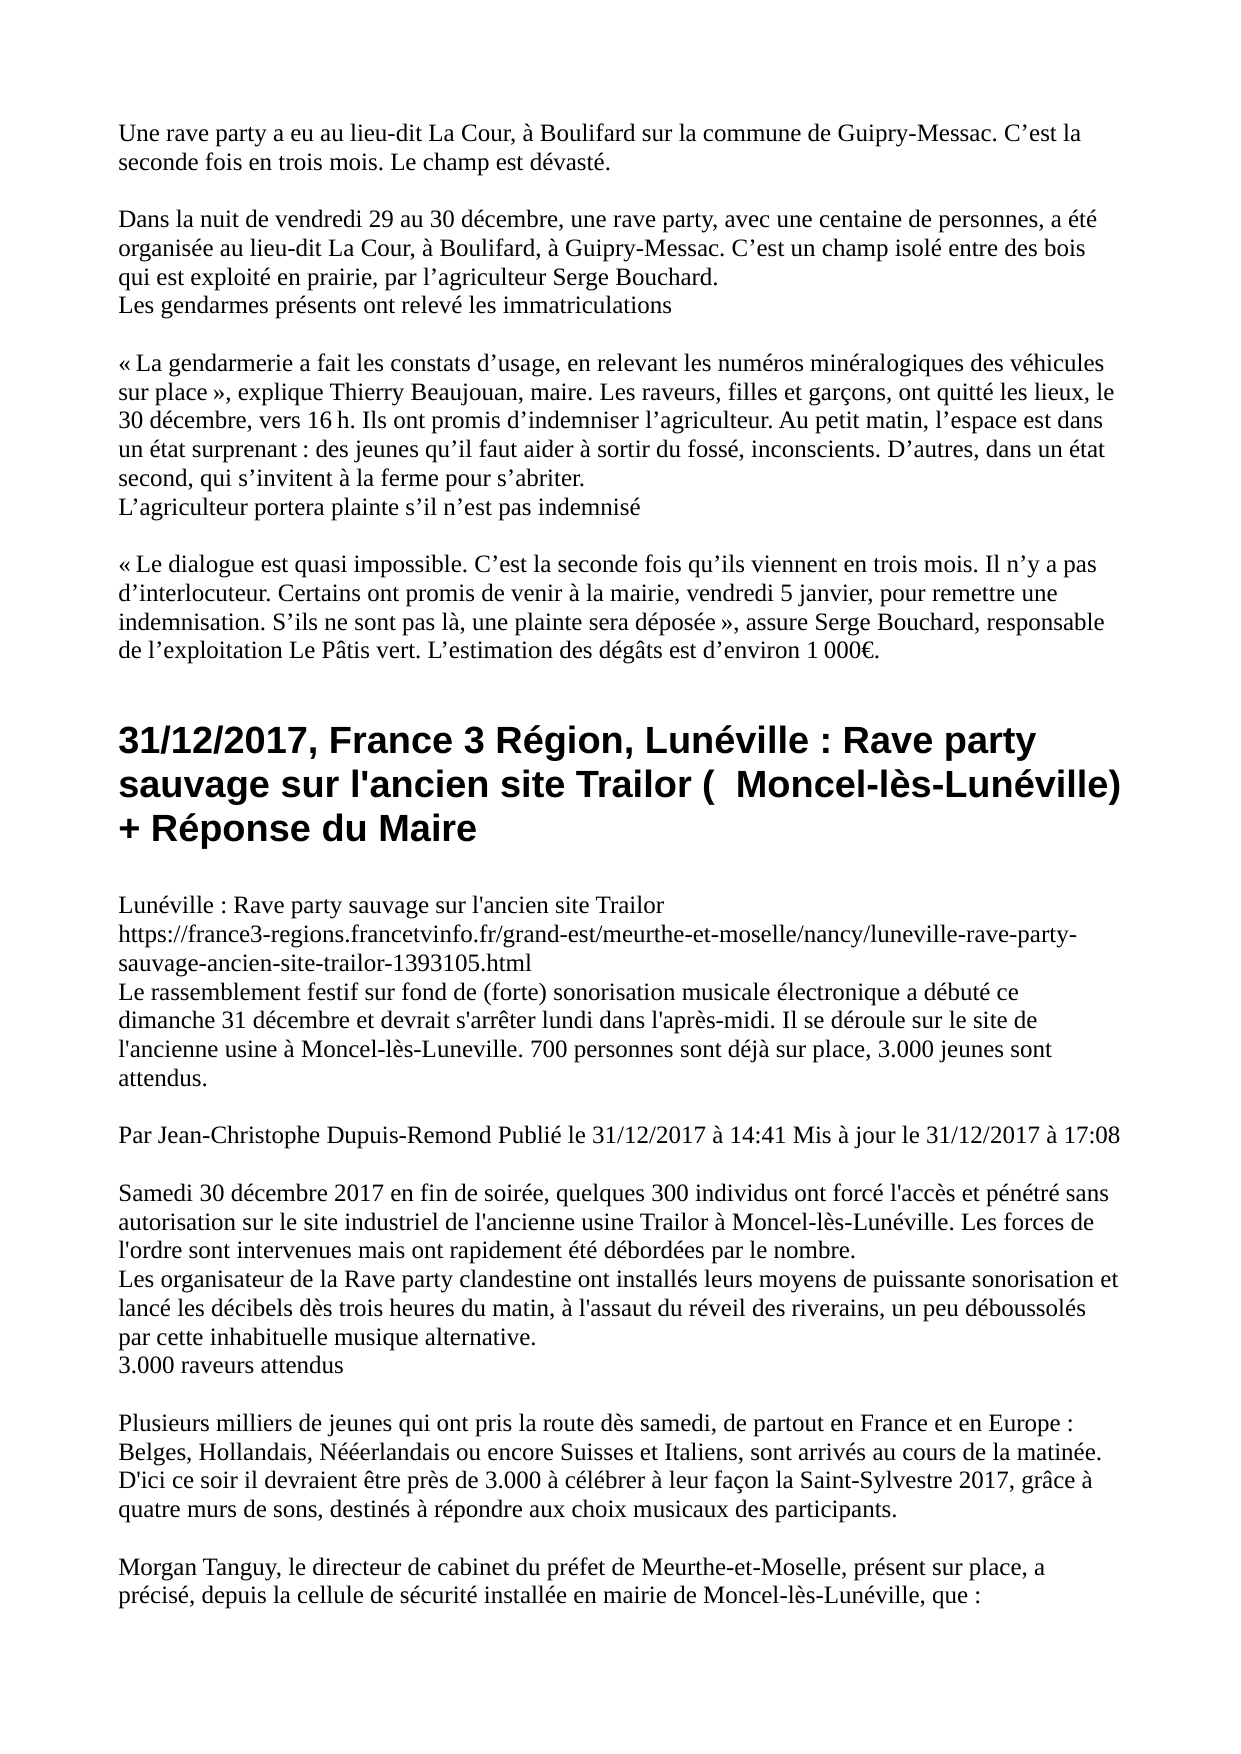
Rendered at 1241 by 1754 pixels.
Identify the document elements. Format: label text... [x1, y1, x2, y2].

text https://france3-regions.francetvinfo.fr/grand-est/meurthe-et-moselle/nancy/luneville-rave-party-sauvage-ancien-site-trailor-1393105.html [118, 919, 1122, 977]
text « Le dialogue est quasi impossible. C’est la seconde fois qu’ils viennent en trois mois. Il n’y a pas d’interlocuteur. Certains ont promis de venir à la mairie, vendredi 5 janvier, pour remettre une indemnisation. S’ils ne sont pas là, une plainte sera déposée », assure Serge Bouchard, responsable de l’exploitation Le Pâtis vert. L’estimation des dégâts est d’environ 1 000€. [118, 549, 1122, 664]
text Une rave party a eu au lieu-dit La Cour, à Boulifard sur la commune de Guipry-Messac. C’est la seconde fois en trois mois. Le champ est dévasté. [118, 118, 1122, 176]
text L’agriculteur portera plainte s’il n’est pas indemnisé [118, 492, 1122, 521]
text D'ici ce soir il devraient être près de 3.000 à célébrer à leur façon la Saint-Sylvestre 2017, grâce à quatre murs de sons, destinés à répondre aux choix musicaux des participants. [118, 1465, 1122, 1523]
text « La gendarmerie a fait les constats d’usage, en relevant les numéros minéralogiques des véhicules sur place », explique Thierry Beaujouan, maire. Les raveurs, filles et garçons, ont quitté les lieux, le 30 décembre, vers 16 h. Ils ont promis d’indemniser l’agriculteur. Au petit matin, l’espace est dans un état surprenant : des jeunes qu’il faut aider à sortir du fossé, inconscients. D’autres, dans un état second, qui s’invitent à la ferme pour s’abriter. [118, 348, 1122, 492]
text Les gendarmes présents ont relevé les immatriculations [118, 291, 1122, 319]
text Plusieurs milliers de jeunes qui ont pris la route dès samedi, de partout en France et en Europe : Belges, Hollandais, Nééerlandais ou encore Suisses et Italiens, sont arrivés au cours de la matinée. [118, 1408, 1122, 1465]
subtitle 31/12/2017, France 3 Région, Lunéville : Rave party sauvage sur l'ancien site Trailor ( Moncel-lès-Lunéville) + Réponse du Maire [118, 718, 1122, 849]
text Lunéville : Rave party sauvage sur l'ancien site Trailor [118, 890, 1122, 919]
text Par Jean-Christophe Dupuis-Remond Publié le 31/12/2017 à 14:41 Mis à jour le 31/12/2017 à 17:08 [118, 1120, 1122, 1149]
text Dans la nuit de vendredi 29 au 30 décembre, une rave party, avec une centaine de personnes, a été organisée au lieu-dit La Cour, à Boulifard, à Guipry-Messac. C’est un champ isolé entre des bois qui est exploité en prairie, par l’agriculteur Serge Bouchard. [118, 204, 1122, 291]
text Le rassemblement festif sur fond de (forte) sonorisation musicale électronique a débuté ce dimanche 31 décembre et devrait s'arrêter lundi dans l'après-midi. Il se déroule sur le site de l'ancienne usine à Moncel-lès-Luneville. 700 personnes sont déjà sur place, 3.000 jeunes sont attendus. [118, 977, 1122, 1092]
text Samedi 30 décembre 2017 en fin de soirée, quelques 300 individus ont forcé l'accès et pénétré sans autorisation sur le site industriel de l'ancienne usine Trailor à Moncel-lès-Lunéville. Les forces de l'ordre sont intervenues mais ont rapidement été débordées par le nombre. [118, 1178, 1122, 1264]
text Les organisateur de la Rave party clandestine ont installés leurs moyens de puissante sonorisation et lancé les décibels dès trois heures du matin, à l'assaut du réveil des riverains, un peu déboussolés par cette inhabituelle musique alternative. [118, 1264, 1122, 1350]
text 3.000 raveurs attendus [118, 1350, 1122, 1379]
text Morgan Tanguy, le directeur de cabinet du préfet de Meurthe-et-Moselle, présent sur place, a précisé, depuis la cellule de sécurité installée en mairie de Moncel-lès-Lunéville, que : [118, 1552, 1122, 1609]
